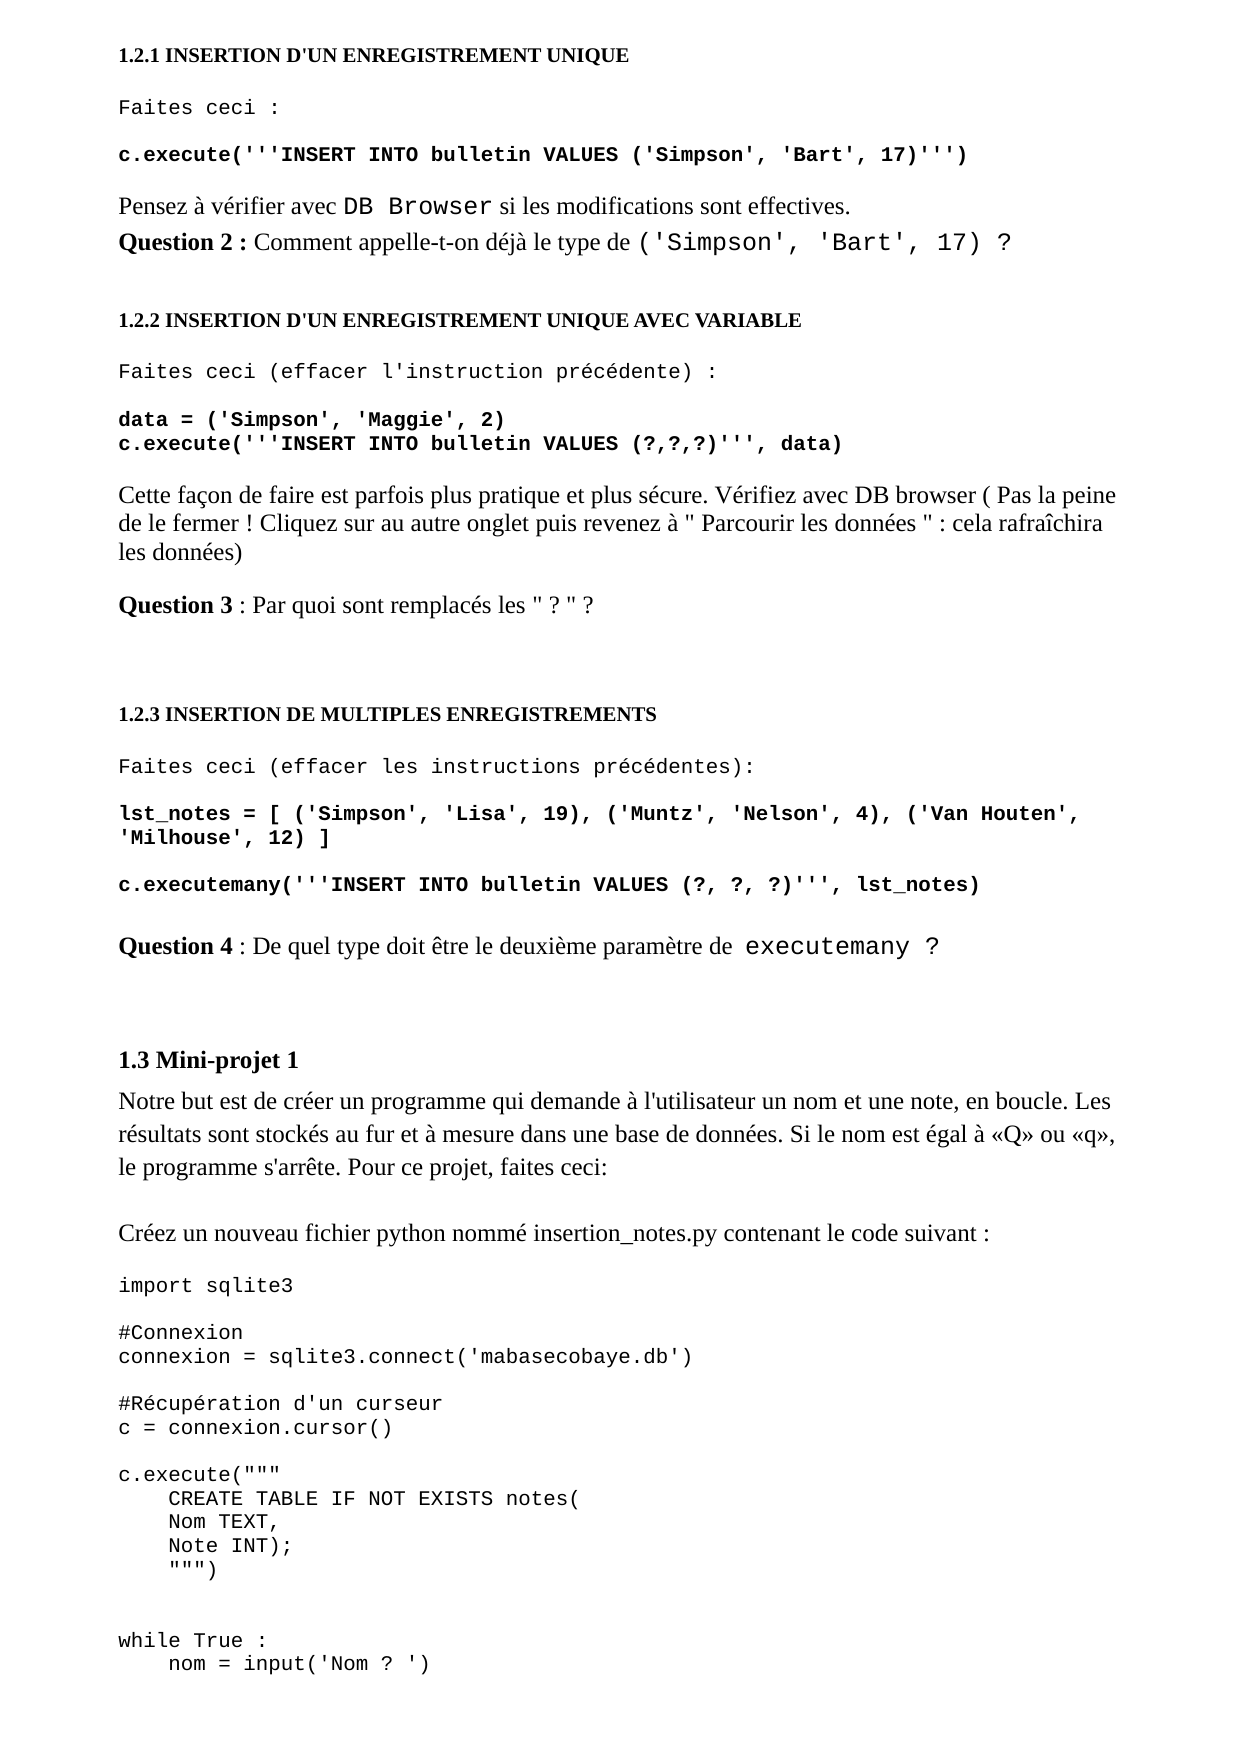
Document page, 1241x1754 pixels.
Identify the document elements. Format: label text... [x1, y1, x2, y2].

text Faites ceci (effacer les instructions précédentes): [118, 756, 1122, 779]
text Créez un nouveau fichier python nommé insertion_notes.py contenant le code suivant : [118, 1218, 1122, 1247]
text data = ('Simpson', 'Maggie', 2) [118, 409, 1122, 432]
text #Récupération d'un curseur [118, 1393, 1122, 1417]
text """) [118, 1559, 1122, 1582]
subtitle 1.2.1 INSERTION D'UN ENREGISTREMENT UNIQUE [118, 43, 1122, 67]
text Question 4 : De quel type doit être le deuxième paramètre de executemany ? [118, 931, 1122, 962]
text while True : [118, 1630, 1122, 1653]
text import sqlite3 [118, 1275, 1122, 1299]
text c.execute('''INSERT INTO bulletin VALUES (?,?,?)''', data) [118, 432, 1122, 456]
subtitle 1.2.2 INSERTION D'UN ENREGISTREMENT UNIQUE AVEC VARIABLE [118, 308, 1122, 332]
text c.executemany('''INSERT INTO bulletin VALUES (?, ?, ?)''', lst_notes) [118, 874, 1122, 898]
text Notre but est de créer un programme qui demande à l'utilisateur un nom et une note, en boucle. Les résultats sont stockés au fur et à mesure dans une base de données. Si le nom est égal à «Q» ou «q», le programme s'arrête. Pour ce projet, faites ceci: [118, 1086, 1122, 1181]
text Pensez à vérifier avec DB Browser si les modifications sont effectives. [118, 191, 1122, 222]
text c.execute('''INSERT INTO bulletin VALUES ('Simpson', 'Bart', 17)''') [118, 144, 1122, 168]
text Cette façon de faire est parfois plus pratique et plus sécure. Vérifiez avec DB browser ( Pas la peine de le fermer ! Cliquez sur au autre onglet puis revenez à " Parcourir les données " : cela rafraîchira les données) [118, 480, 1122, 566]
text Note INT); [118, 1535, 1122, 1559]
text Faites ceci (effacer l'instruction précédente) : [118, 362, 1122, 385]
subtitle 1.3 Mini-projet 1 [118, 1045, 1122, 1074]
text CREATE TABLE IF NOT EXISTS notes( [118, 1488, 1122, 1511]
subtitle 1.2.3 INSERTION DE MULTIPLES ENREGISTREMENTS [118, 702, 1122, 726]
text lst_notes = [ ('Simpson', 'Lisa', 19), ('Muntz', 'Nelson', 4), ('Van Houten', 'Milhouse', 12) ] [118, 803, 1122, 850]
text Question 2 : Comment appelle-t-on déjà le type de ('Simpson', 'Bart', 17) ? [118, 227, 1122, 257]
text Nom TEXT, [118, 1511, 1122, 1535]
text connexion = sqlite3.connect('mabasecobaye.db') [118, 1346, 1122, 1369]
text Question 3 : Par quoi sont remplacés les " ? " ? [118, 590, 1122, 618]
text Faites ceci : [118, 97, 1122, 120]
text nom = input('Nom ? ') [118, 1653, 1122, 1677]
text #Connexion [118, 1322, 1122, 1346]
text c = connexion.cursor() [118, 1417, 1122, 1441]
text c.execute(""" [118, 1464, 1122, 1488]
